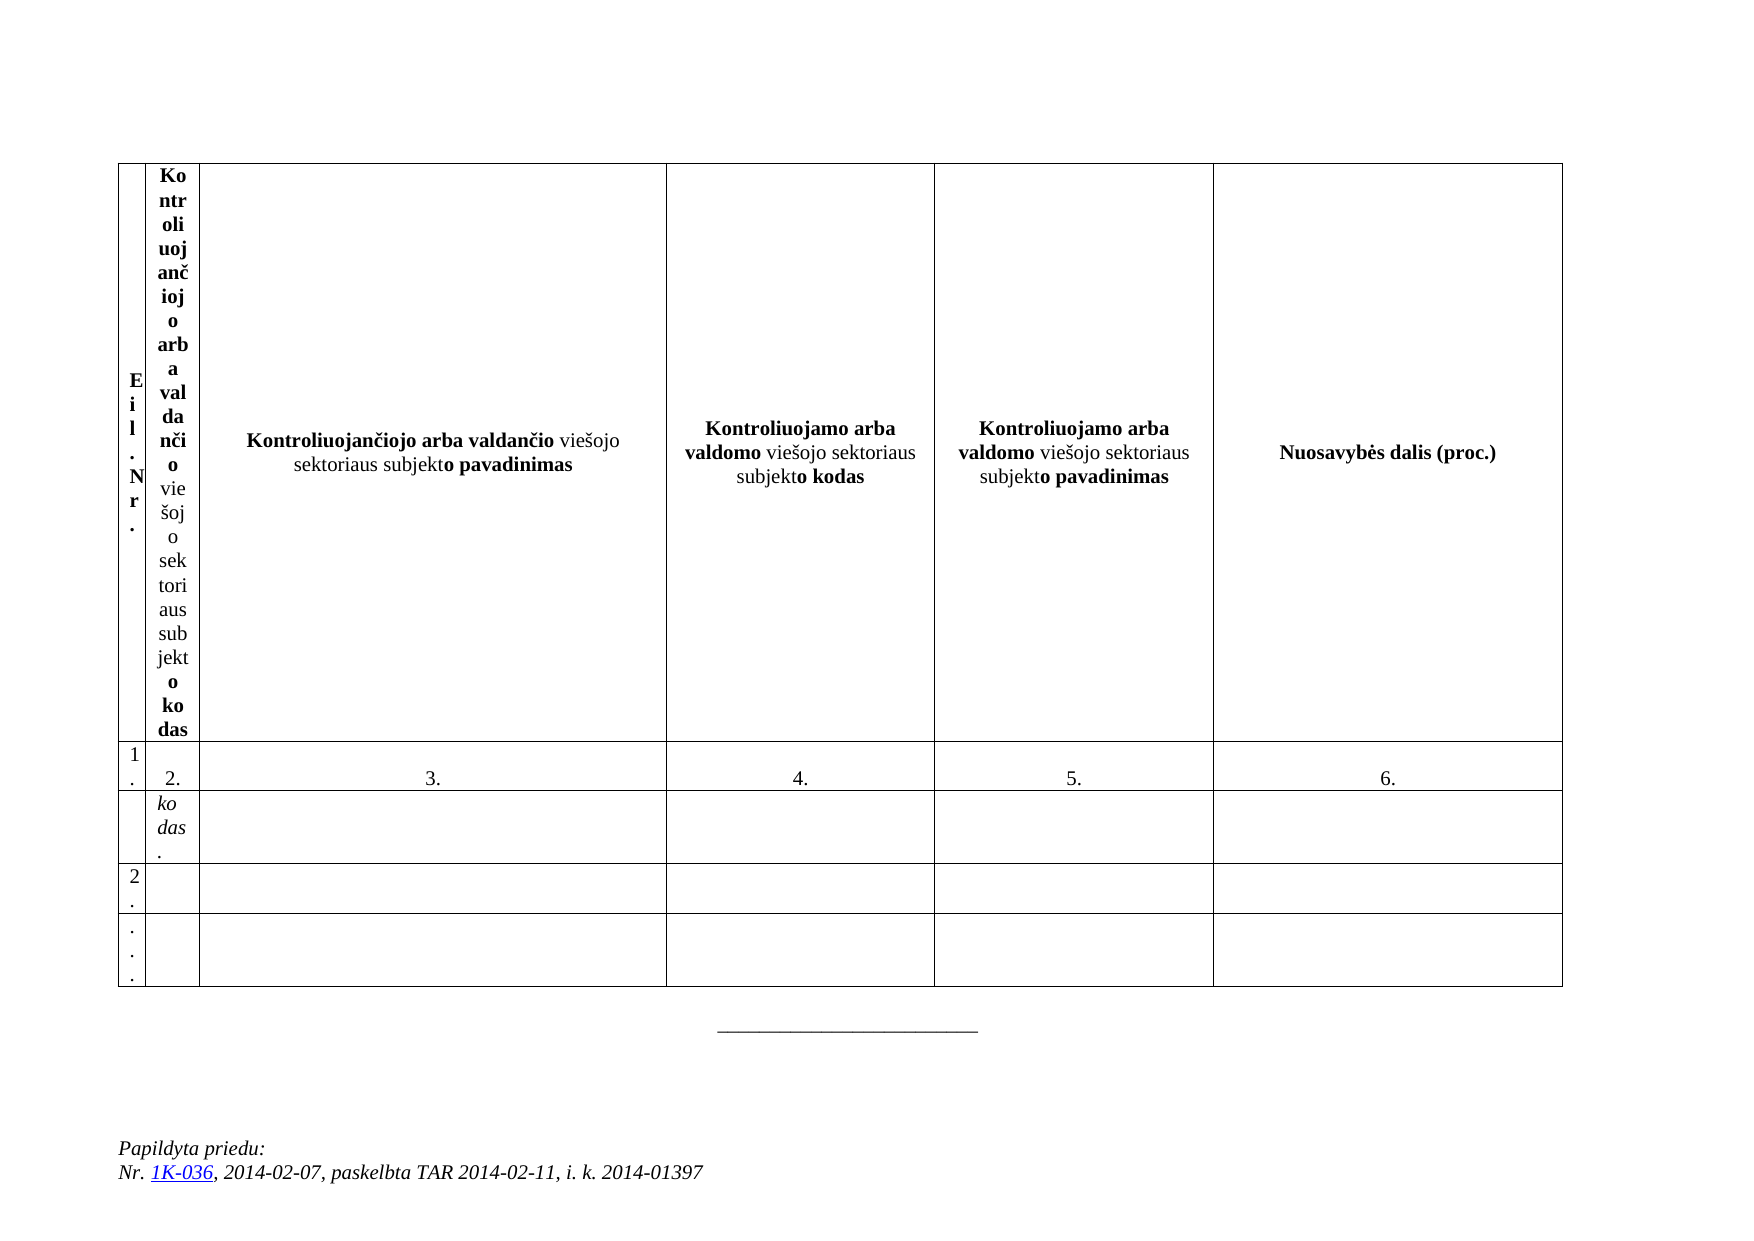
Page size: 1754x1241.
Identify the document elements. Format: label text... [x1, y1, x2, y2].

table_header Kontroliuojančiojo arba valdančio viešojo sektoriaus subjekto pavadinimas [200, 164, 666, 741]
table_cell 6. [1214, 742, 1562, 790]
text Nr. 1K-036, 2014-02-07, paskelbta TAR 2014-02-11, i. k. 2014-01397 [118, 1160, 1577, 1184]
table_header Kontroliuojamo arba valdomo viešojo sektoriaus subjekto pavadinimas [935, 164, 1213, 741]
table_cell [200, 914, 666, 986]
table_cell 3. [200, 742, 666, 790]
text _________________________ [118, 1011, 1577, 1035]
table_cell ... [119, 914, 145, 986]
table_cell 2. [119, 864, 145, 912]
table_cell 1. [119, 742, 145, 790]
table_cell [1214, 914, 1562, 986]
table_cell [1214, 791, 1562, 863]
table_cell [667, 914, 934, 986]
table_cell [200, 791, 666, 863]
table_header Kontroliuojančiojo arba valdančio viešojo sektoriaus subjekto kodas [146, 164, 199, 741]
table_cell [146, 864, 199, 912]
table_cell [667, 864, 934, 912]
table_cell [200, 864, 666, 912]
table_cell 2. [146, 742, 199, 790]
table_cell [935, 914, 1213, 986]
table_cell [935, 791, 1213, 863]
table_cell [1214, 864, 1562, 912]
table_cell 5. [935, 742, 1213, 790]
text Papildyta priedu: [118, 1136, 1577, 1160]
table_cell kodas. [146, 791, 199, 863]
table_header Kontroliuojamo arba valdomo viešojo sektoriaus subjekto kodas [667, 164, 934, 741]
table_cell [667, 791, 934, 863]
table_cell [119, 791, 145, 863]
table_cell 4. [667, 742, 934, 790]
table_header Eil. Nr. [119, 164, 145, 741]
table_cell [935, 864, 1213, 912]
table_cell [146, 914, 199, 986]
table_header Nuosavybės dalis (proc.) [1214, 164, 1562, 741]
